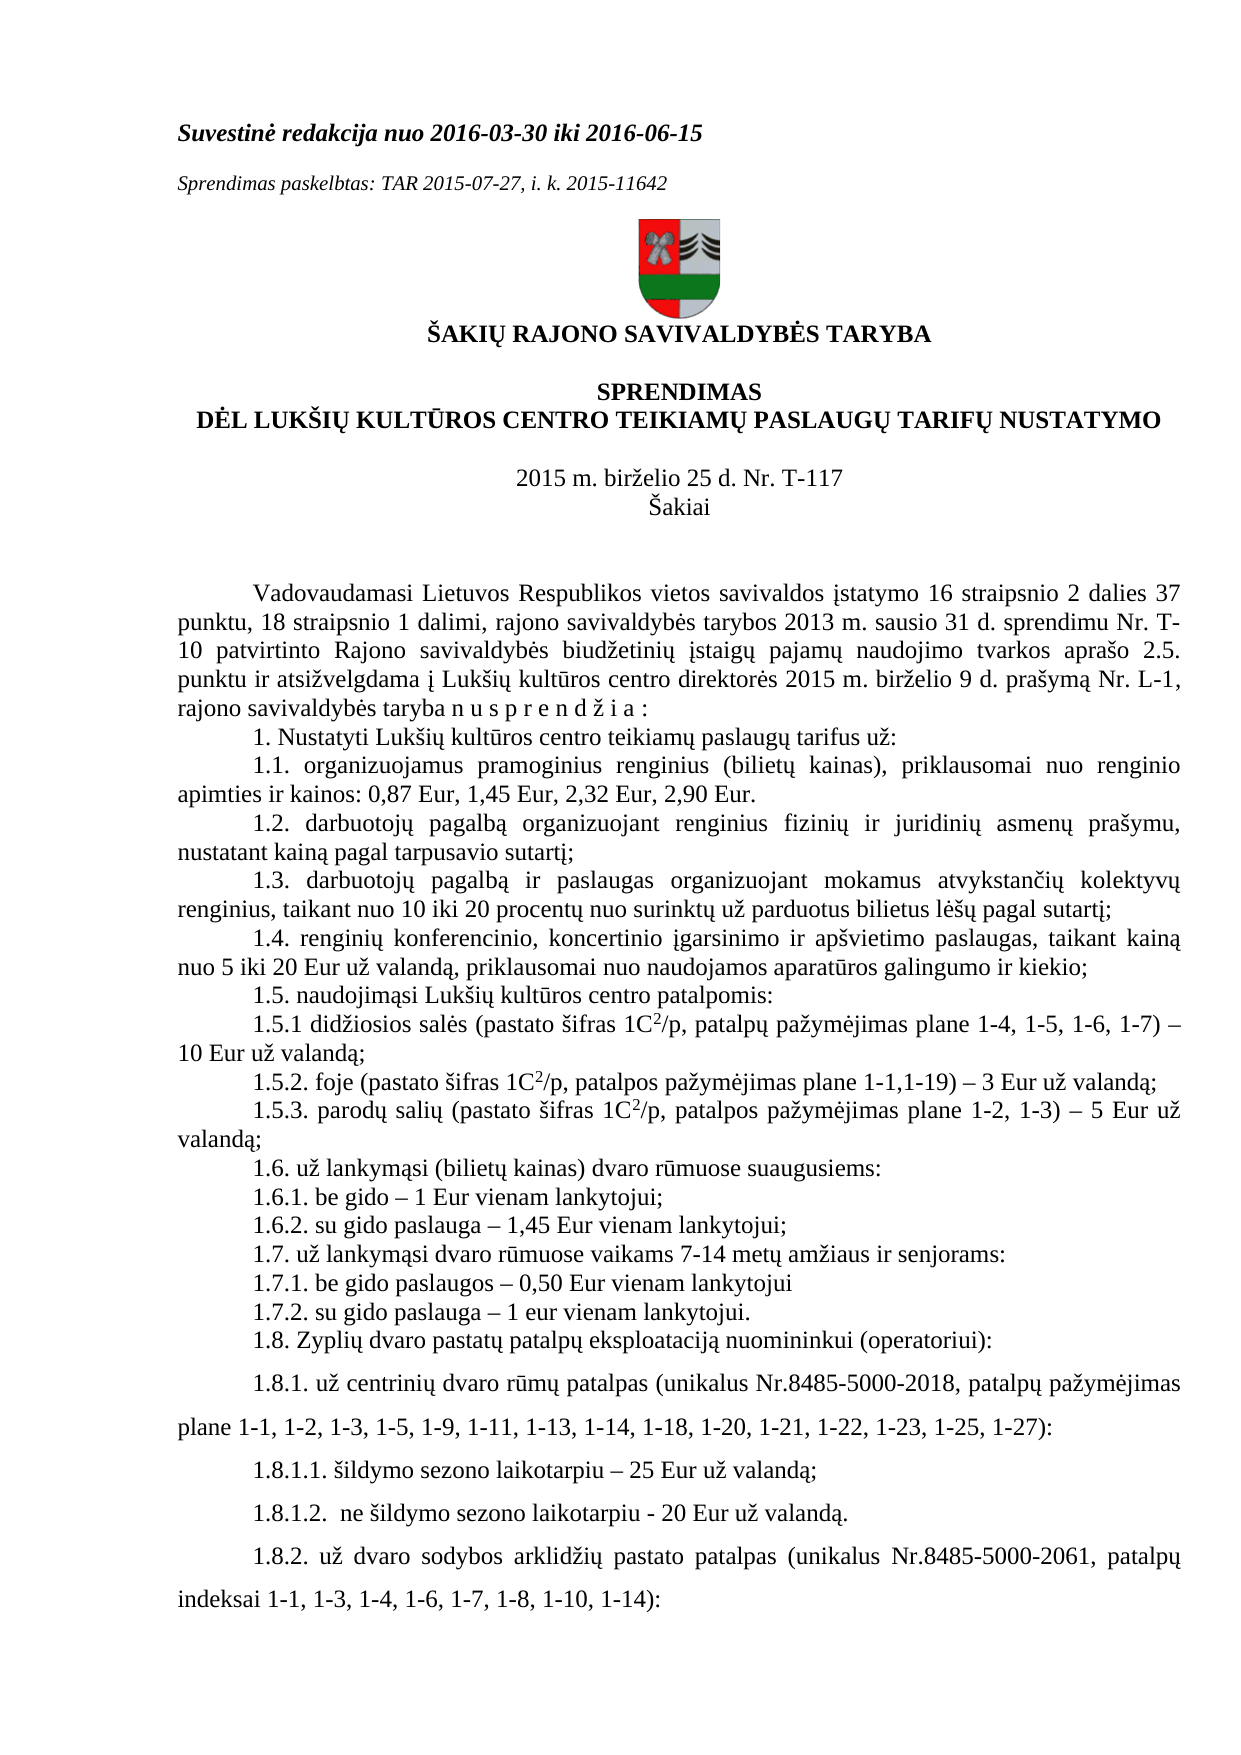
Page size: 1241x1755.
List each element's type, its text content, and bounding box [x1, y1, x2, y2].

text SPRENDIMAS [177, 377, 1181, 405]
text 1.4. renginių konferencinio, koncertinio įgarsinimo ir apšvietimo paslaugas, taikant kainą nuo 5 iki 20 Eur už valandą, priklausomai nuo naudojamos aparatūros galingumo ir kiekio; [177, 923, 1181, 980]
text 1.5. naudojimąsi Lukšių kultūros centro patalpomis: [177, 980, 1181, 1009]
text 1.8.1.2. ne šildymo sezono laikotarpiu - 20 Eur už valandą. [177, 1498, 1181, 1527]
text 1.7. už lankymąsi dvaro rūmuose vaikams 7-14 metų amžiaus ir senjorams: [177, 1239, 1181, 1268]
text 1.7.1. be gido paslaugos – 0,50 Eur vienam lankytojui [177, 1268, 1181, 1297]
text ŠAKIŲ RAJONO SAVIVALDYBĖS TARYBA [177, 319, 1181, 348]
text 1.1. organizuojamus pramoginius renginius (bilietų kainas), priklausomai nuo renginio apimties ir kainos: 0,87 Eur, 1,45 Eur, 2,32 Eur, 2,90 Eur. [177, 750, 1181, 808]
text 1.8. Zyplių dvaro pastatų patalpų eksploataciją nuomininkui (operatoriui): [177, 1325, 1181, 1354]
text Suvestinė redakcija nuo 2016-03-30 iki 2016-06-15 [177, 118, 1181, 147]
text 1.2. darbuotojų pagalbą organizuojant renginius fizinių ir juridinių asmenų prašymu, nustatant kainą pagal tarpusavio sutartį; [177, 808, 1181, 865]
text 1.6. už lankymąsi (bilietų kainas) dvaro rūmuose suaugusiems: [177, 1153, 1181, 1182]
text Vadovaudamasi Lietuvos Respublikos vietos savivaldos įstatymo 16 straipsnio 2 dalies 37 punktu, 18 straipsnio 1 dalimi, rajono savivaldybės tarybos 2013 m. sausio 31 d. sprendimu Nr. T-10 patvirtinto Rajono savivaldybės biudžetinių įstaigų pajamų naudojimo tvarkos aprašo 2.5. punktu ir atsižvelgdama į Lukšių kultūros centro direktorės 2015 m. birželio 9 d. prašymą Nr. L-1, rajono savivaldybės taryba nusprendžia: [177, 578, 1181, 722]
text 1.6.1. be gido – 1 Eur vienam lankytojui; [177, 1182, 1181, 1210]
text 1.7.2. su gido paslauga – 1 eur vienam lankytojui. [177, 1297, 1181, 1325]
text DĖL Lukšių kultūros centro TEIKIAMų PASLAUGų tarifų NUSTATYMO [177, 405, 1181, 434]
text 1.5.1 didžiosios salės (pastato šifras 1C2/p, patalpų pažymėjimas plane 1-4, 1-5, 1-6, 1-7) – 10 Eur už valandą; [177, 1009, 1181, 1067]
text 1.8.1. už centrinių dvaro rūmų patalpas (unikalus Nr.8485-5000-2018, patalpų pažymėjimas plane 1-1, 1-2, 1-3, 1-5, 1-9, 1-11, 1-13, 1-14, 1-18, 1-20, 1-21, 1-22, 1-23, 1-25, 1-27): [177, 1368, 1181, 1440]
text 1.6.2. su gido paslauga – 1,45 Eur vienam lankytojui; [177, 1210, 1181, 1239]
text 1.3. darbuotojų pagalbą ir paslaugas organizuojant mokamus atvykstančių kolektyvų renginius, taikant nuo 10 iki 20 procentų nuo surinktų už parduotus bilietus lėšų pagal sutartį; [177, 865, 1181, 923]
text 1. Nustatyti Lukšių kultūros centro teikiamų paslaugų tarifus už: [177, 722, 1181, 750]
text 1.5.2. foje (pastato šifras 1C2/p, patalpos pažymėjimas plane 1-1,1-19) – 3 Eur už valandą; [177, 1067, 1181, 1095]
text 1.5.3. parodų salių (pastato šifras 1C2/p, patalpos pažymėjimas plane 1-2, 1-3) – 5 Eur už valandą; [177, 1095, 1181, 1153]
text Sprendimas paskelbtas: TAR 2015-07-27, i. k. 2015-11642 [177, 171, 1181, 195]
text 1.8.2. už dvaro sodybos arklidžių pastato patalpas (unikalus Nr.8485-5000-2061, patalpų indeksai 1-1, 1-3, 1-4, 1-6, 1-7, 1-8, 1-10, 1-14): [177, 1541, 1181, 1613]
text Šakiai [177, 492, 1181, 520]
text 1.8.1.1. šildymo sezono laikotarpiu – 25 Eur už valandą; [177, 1455, 1181, 1483]
text 2015 m. birželio 25 d. Nr. T-117 [177, 463, 1181, 492]
